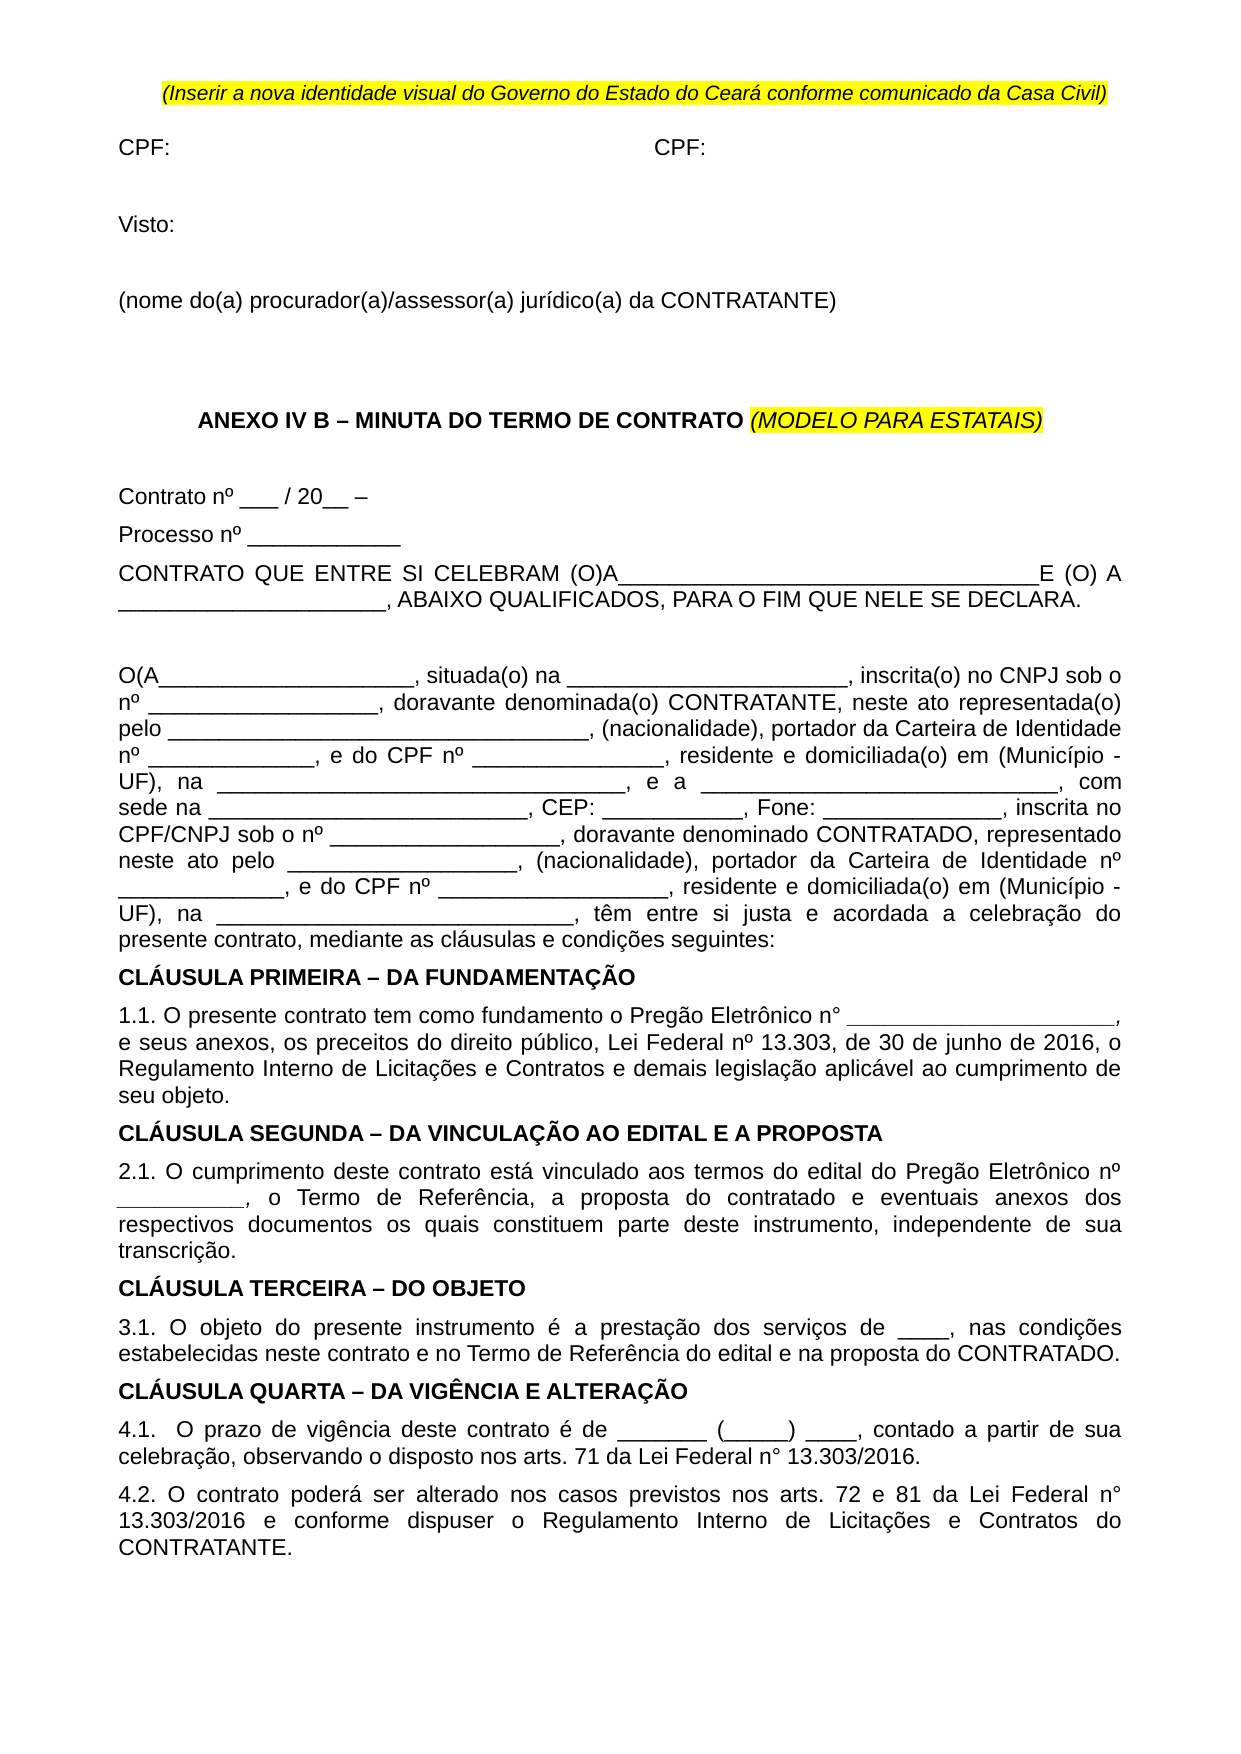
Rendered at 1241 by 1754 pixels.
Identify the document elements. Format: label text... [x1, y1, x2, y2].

text 4.2. O contrato poderá ser alterado nos casos previstos nos arts. 72 e 81 da Lei Federal n° 13.303/2016 e conforme dispuser o Regulamento Interno de Licitações e Contratos do CONTRATANTE. [118, 1481, 1122, 1560]
text 3.1. O objeto do presente instrumento é a prestação dos serviços de ____, nas condições estabelecidas neste contrato e no Termo de Referência do edital e na proposta do CONTRATADO. [118, 1313, 1122, 1366]
text Contrato nº ___ / 20__ – [118, 483, 1122, 509]
text CLÁUSULA TERCEIRA – DO OBJETO [118, 1275, 1122, 1302]
text O(A____________________, situada(o) na ______________________, inscrita(o) no CNPJ sob o nº __________________, doravante denominada(o) CONTRATANTE, neste ato representada(o) pelo _________________________________, (nacionalidade), portador da Carteira de Identidade nº _____________, e do CPF nº _______________, residente e domiciliada(o) em (Município - UF), na ________________________________, e a ____________________________, com sede na _________________________, CEP: ___________, Fone: ______________, inscrita no CPF/CNPJ sob o nº __________________, doravante denominado CONTRATADO, representado neste ato pelo __________________, (nacionalidade), portador da Carteira de Identidade nº _____________, e do CPF nº __________________, residente e domiciliada(o) em (Município - UF), na ____________________________, têm entre si justa e acordada a celebração do presente contrato, mediante as cláusulas e condições seguintes: [118, 662, 1122, 952]
text 1.1. O presente contrato tem como fundamento o Pregão Eletrônico n° _____________________, e seus anexos, os preceitos do direito público, Lei Federal nº 13.303, de 30 de junho de 2016, o Regulamento Interno de Licitações e Contratos e demais legislação aplicável ao cumprimento de seu objeto. [118, 1002, 1122, 1108]
text 2.1. O cumprimento deste contrato está vinculado aos termos do edital do Pregão Eletrônico nº __________, o Termo de Referência, a proposta do contratado e eventuais anexos dos respectivos documentos os quais constituem parte deste instrumento, independente de sua transcrição. [118, 1158, 1122, 1263]
text Processo nº ____________ [118, 521, 1122, 548]
text CLÁUSULA SEGUNDA – DA VINCULAÇÃO AO EDITAL E A PROPOSTA [118, 1120, 1122, 1146]
text CONTRATO QUE ENTRE SI CELEBRAM (O)A_________________________________E (O) A _____________________, ABAIXO QUALIFICADOS, PARA O FIM QUE NELE SE DECLARA. [118, 560, 1122, 612]
text ANEXO IV B – MINUTA DO TERMO DE CONTRATO (MODELO PARA ESTATAIS) [118, 407, 1122, 433]
text Visto: [118, 211, 1122, 237]
text CLÁUSULA PRIMEIRA – DA FUNDAMENTAÇÃO [118, 964, 1122, 991]
text 4.1. O prazo de vigência deste contrato é de _______ (_____) ____, contado a partir de sua celebração, observando o disposto nos arts. 71 da Lei Federal n° 13.303/2016. [118, 1416, 1122, 1469]
text CLÁUSULA QUARTA – DA VIGÊNCIA E ALTERAÇÃO [118, 1378, 1122, 1404]
text CPF: CPF: [118, 134, 1122, 161]
text (nome do(a) procurador(a)/assessor(a) jurídico(a) da CONTRATANTE) [118, 287, 1122, 314]
